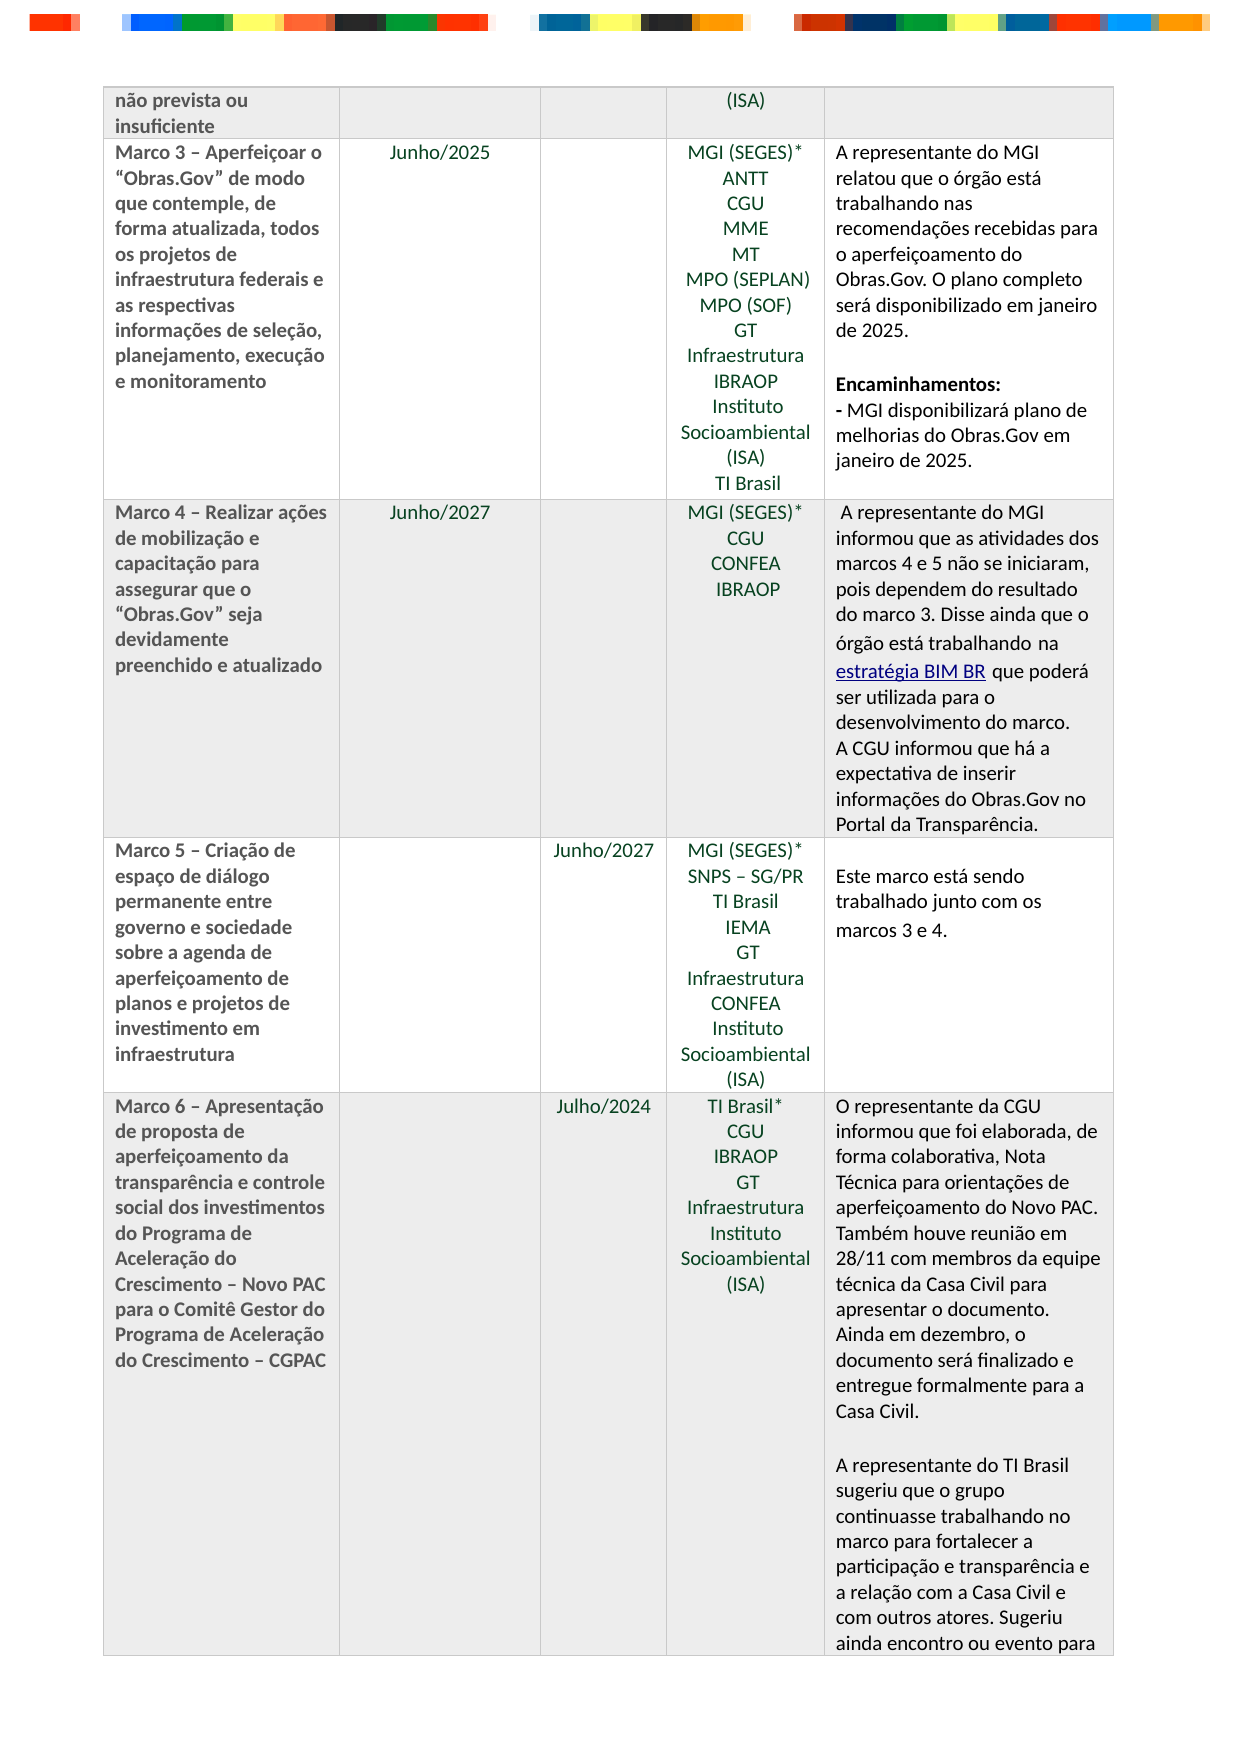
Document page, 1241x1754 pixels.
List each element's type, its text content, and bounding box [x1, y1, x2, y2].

table_cell A representante do MGI relatou que o órgão está trabalhando nas recomendações recebidas para o aperfeiçoamento do Obras.Gov. O plano completo será disponibilizado em janeiro de 2025. Encaminhamentos: - MGI disponibilizará plano de melhorias do Obras.Gov em janeiro de 2025. [825, 139, 1113, 498]
table_cell MGI (SEGES)* ANTT CGU MME MT MPO (SEPLAN) MPO (SOF) GT Infraestrutura IBRAOP Instituto Socioambiental (ISA) TI Brasil [667, 139, 824, 498]
table_cell [340, 838, 540, 1092]
table_cell Marco 3 – Aperfeiçoar o “Obras.Gov” de modo que contemple, de forma atualizada, todos os projetos de infraestrutura federais e as respectivas informações de seleção, planejamento, execução e monitoramento [104, 139, 339, 498]
table_cell Marco 6 – Apresentação de proposta de aperfeiçoamento da transparência e controle social dos investimentos do Programa de Aceleração do Crescimento – Novo PAC para o Comitê Gestor do Programa de Aceleração do Crescimento – CGPAC [104, 1093, 339, 1655]
table_cell Junho/2025 [340, 139, 540, 498]
table_cell MGI (SEGES)* CGU CONFEA IBRAOP [667, 500, 824, 837]
table_cell [340, 88, 540, 138]
table_cell Marco 4 – Realizar ações de mobilização e capacitação para assegurar que o “Obras.Gov” seja devidamente preenchido e atualizado [104, 500, 339, 837]
table_cell [541, 139, 666, 498]
table_cell A representante do MGI informou que as atividades dos marcos 4 e 5 não se iniciaram, pois dependem do resultado do marco 3. Disse ainda que o órgão está trabalhando na estratégia BIM BR que poderá ser utilizada para o desenvolvimento do marco. A CGU informou que há a expectativa de inserir informações do Obras.Gov no Portal da Transparência. [825, 500, 1113, 837]
table_cell não prevista ou insuficiente [104, 88, 339, 138]
table_cell [541, 88, 666, 138]
table_cell Junho/2027 [340, 500, 540, 837]
table_cell MGI (SEGES)* SNPS – SG/PR TI Brasil IEMA GT Infraestrutura CONFEA Instituto Socioambiental (ISA) [667, 838, 824, 1092]
table_cell Julho/2024 [541, 1093, 666, 1655]
table_cell Marco 5 – Criação de espaço de diálogo permanente entre governo e sociedade sobre a agenda de aperfeiçoamento de planos e projetos de investimento em infraestrutura [104, 838, 339, 1092]
table_cell TI Brasil* CGU IBRAOP GT Infraestrutura Instituto Socioambiental (ISA) [667, 1093, 824, 1655]
table_cell (ISA) [667, 88, 824, 138]
table_cell [541, 500, 666, 837]
table_cell [340, 1093, 540, 1655]
table_cell O representante da CGU informou que foi elaborada, de forma colaborativa, Nota Técnica para orientações de aperfeiçoamento do Novo PAC. Também houve reunião em 28/11 com membros da equipe técnica da Casa Civil para apresentar o documento. Ainda em dezembro, o documento será finalizado e entregue formalmente para a Casa Civil. A representante do TI Brasil sugeriu que o grupo continuasse trabalhando no marco para fortalecer a participação e transparência e a relação com a Casa Civil e com outros atores. Sugeriu ainda encontro ou evento para [825, 1093, 1113, 1655]
table_cell [825, 88, 1113, 138]
table_cell Este marco está sendo trabalhado junto com os marcos 3 e 4. [825, 838, 1113, 1092]
table_cell Junho/2027 [541, 838, 666, 1092]
